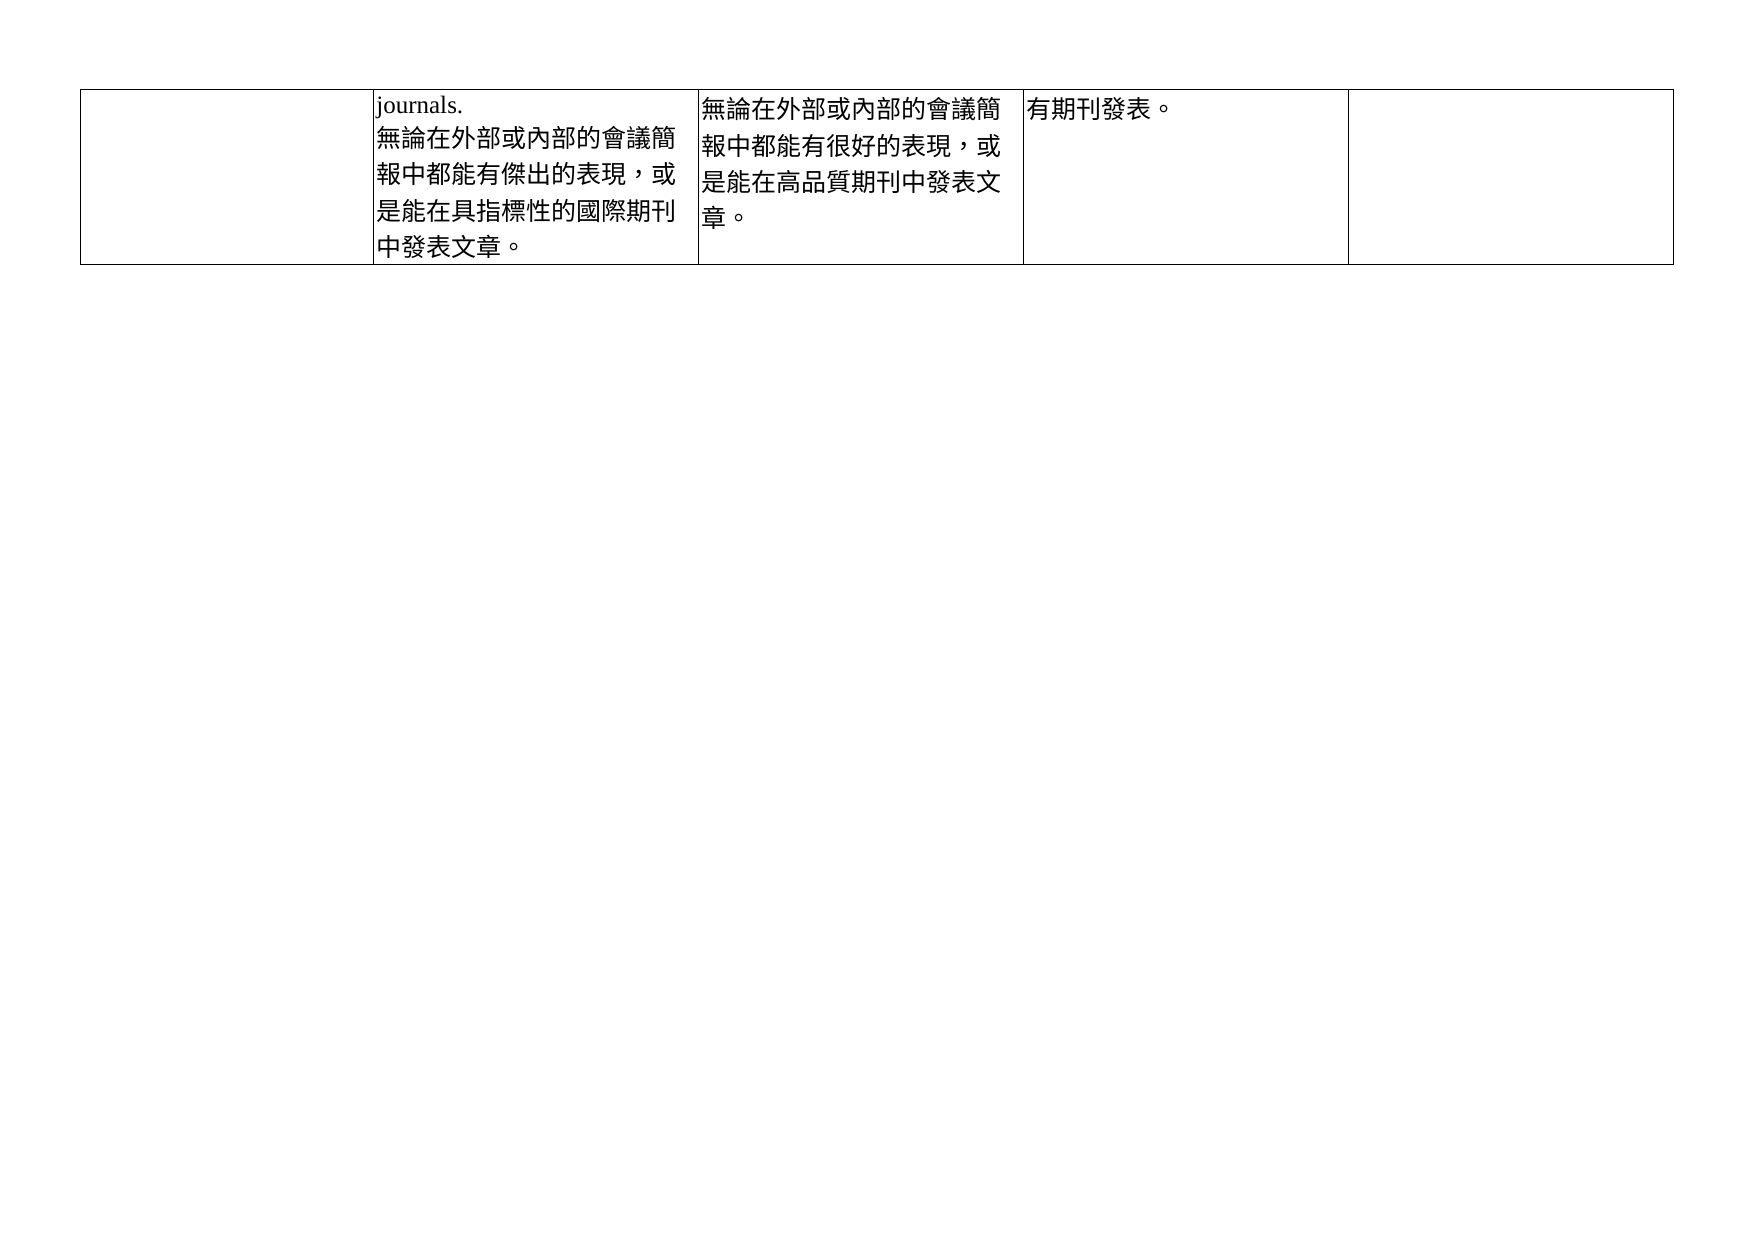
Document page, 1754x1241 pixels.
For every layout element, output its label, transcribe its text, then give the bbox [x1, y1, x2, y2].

table_cell 無論在外部或內部的會議簡報中都能有很好的表現，或是能在高品質期刊中發表文章。 [699, 90, 1023, 264]
table_cell [1349, 90, 1673, 264]
table_cell [81, 90, 373, 264]
table_cell journals. 無論在外部或內部的會議簡報中都能有傑出的表現，或是能在具指標性的國際期刊中發表文章。 [374, 90, 698, 264]
table_cell 有期刊發表。 [1024, 90, 1348, 264]
